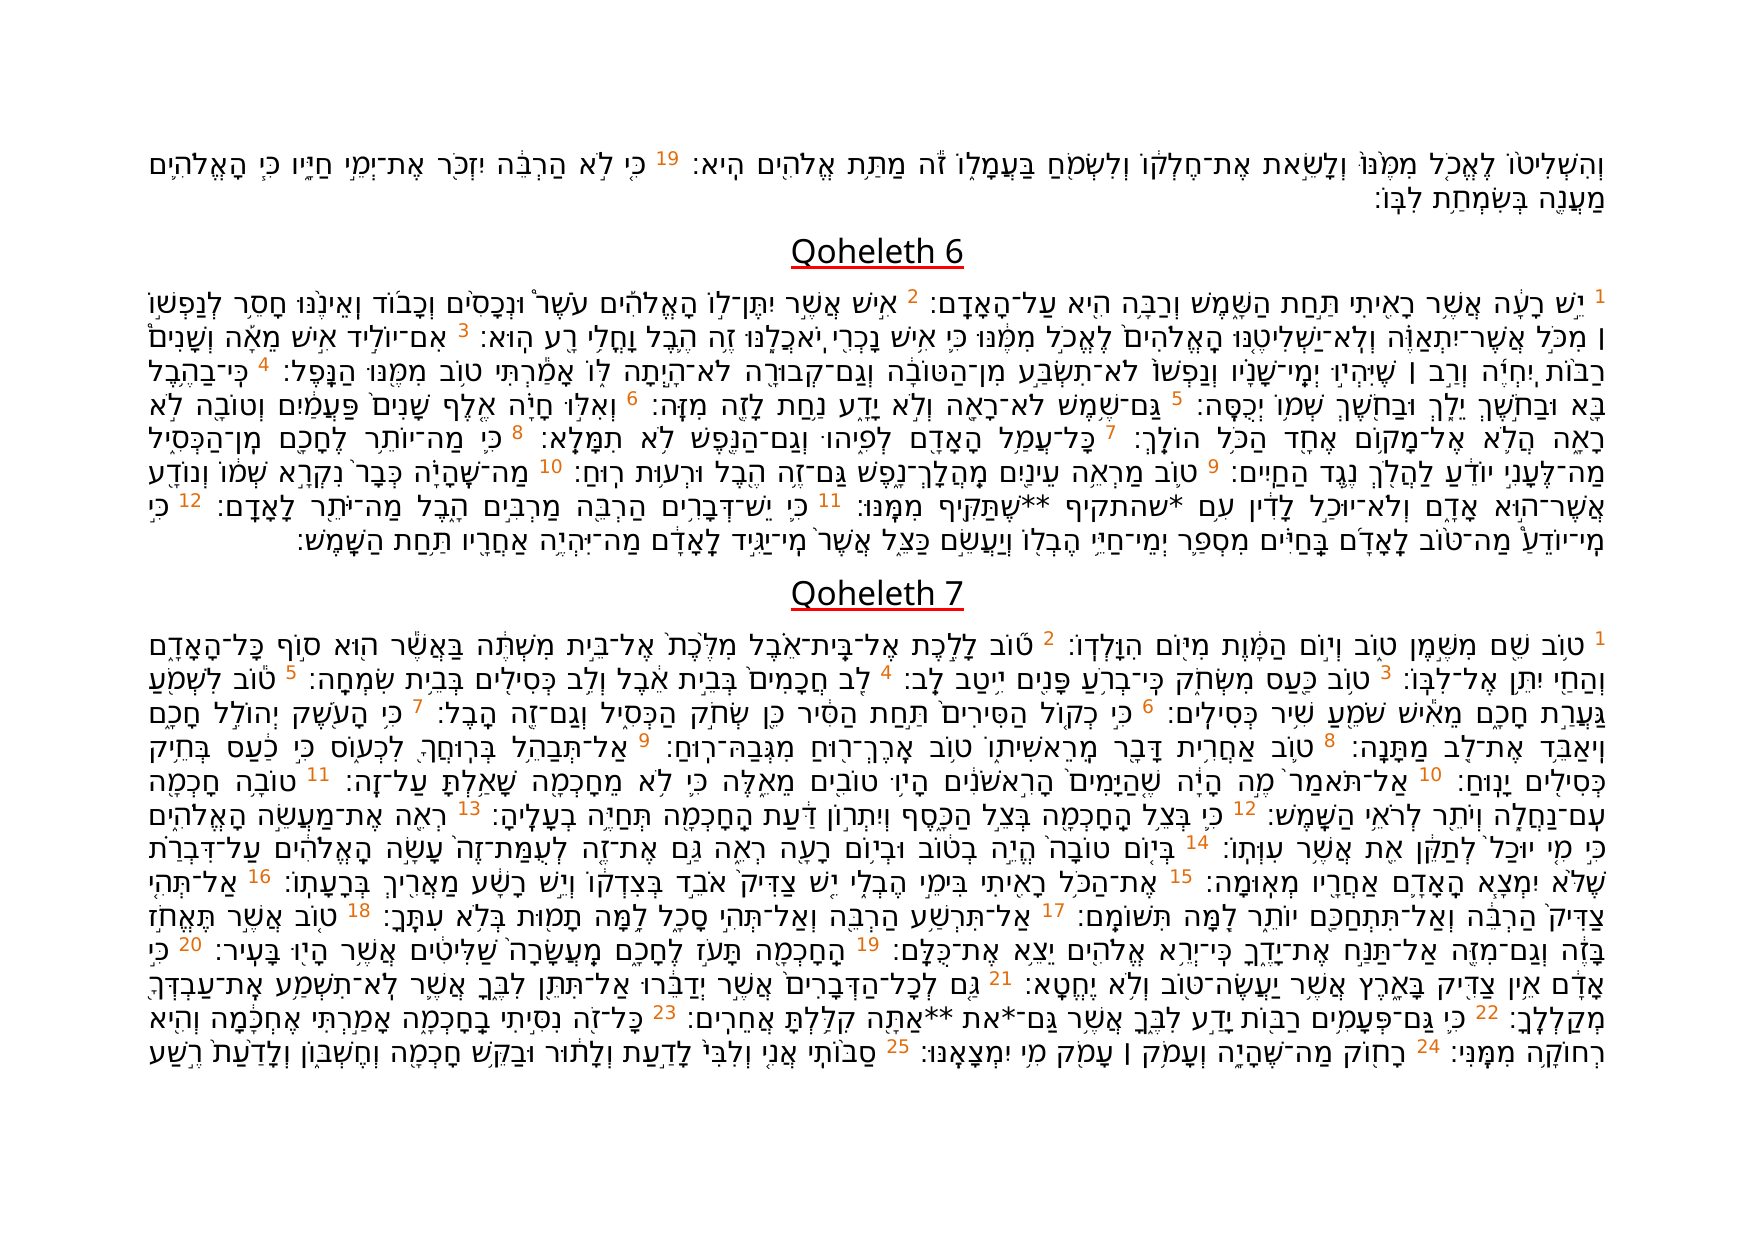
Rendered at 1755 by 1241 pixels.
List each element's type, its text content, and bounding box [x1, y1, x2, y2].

text 1 אַל־תְּבַהֵ֨ל עַל־פִּ֜יךָ וְלִבְּךָ֧ אַל־יְמַהֵ֛ר לְהוֹצִ֥יא דָבָ֖ר לִפְנֵ֣י הָאֱלֹהִ֑ים כִּ֣י הָאֱלֹהִ֤ים בַּשָּׁמַ֙יִם֙ וְאַתָּ֣ה עַל־הָאָ֔רֶץ עַֽל־כֵּ֛ן יִהְי֥וּ דְבָרֶ֖יךָ מְעַטִּֽים׃ 2 כִּ֛י בָּ֥א הַחֲל֖וֹם בְּרֹ֣ב עִנְיָ֑ן וְק֥וֹל כְּסִ֖יל בְּרֹ֥ב דְּבָרִֽים׃ ‬‬‬3 כַּאֲשֶׁר֩ תִּדֹּ֨ר נֶ֜דֶר לֽ͏ֵאלֹהִ֗ים אַל־תְּאַחֵר֙ לְשַׁלְּמ֔וֹ כִּ֛י אֵ֥ין חֵ֖פֶץ בַּכְּסִילִ֑ים אֵ֥ת אֲשֶׁר־תִּדֹּ֖ר שַׁלֵּֽם׃ ‬‬‬4 ט֖וֹב אֲשֶׁ֣ר לֹֽא־תִדֹּ֑ר מִשֶׁתִּדּ֖וֹר וְלֹ֥א תְשַׁלֵּֽם׃ ‬‬‬5 אַל־תִּתֵּ֤ן אֶת־פִּ֙יךָ֙ לַחֲטִ֣יא אֶת־בְּשָׂרֶ֔ךָ וְאַל־תֹּאמַר֙ לִפְנֵ֣י הַמַּלְאָ֔ךְ כִּ֥י שְׁגָגָ֖ה הִ֑יא לָ֣מָּה יִקְצֹ֤ף הָֽאֱלֹהִים֙ עַל־קוֹלֶ֔ךָ וְחִבֵּ֖ל אֶת־מַעֲשֵׂ֥ה יָדֶֽיךָ׃ ‬‬‬6 כִּ֣י בְרֹ֤ב חֲלֹמוֹת֙ וַהֲבָלִ֔ים וּדְבָרִ֖ים הַרְבֵּ֑ה כִּ֥י אֶת־הָאֱלֹהִ֖ים יְרָֽא׃ ‬‬‬7 אִם־עֹ֣שֶׁק רָ֠שׁ וְגֵ֨זֶל מִשְׁפָּ֤ט וָצֶ֙דֶק֙ תִּרְאֶ֣ה בַמְּדִינָ֔ה אַל־תִּתְמַ֖הּ עַל־הַחֵ֑פֶץ כִּ֣י גָבֹ֜הַּ מֵעַ֤ל גָּבֹ֙הַ֙ שֹׁמֵ֔ר וּגְבֹהִ֖ים עֲלֵיהֶֽם׃ ‬‬‬8 וְיִתְר֥וֹן אֶ֖רֶץ בַּכֹּ֣ל *היא **ה֑וּא מֶ֥לֶךְ לְשָׂדֶ֖ה נֶעֱבָֽד׃ ‬‬‬9 אֹהֵ֥ב כֶּ֙סֶף֙ לֹא־יִשְׂבַּ֣ע כֶּ֔סֶף וּמִֽי־אֹהֵ֥ב בֶּהָמ֖וֹן לֹ֣א תְבוּאָ֑ה גַּם־זֶ֖ה הָֽבֶל׃ ‬‬‬10 בִּרְבוֹת֙ הַטּוֹבָ֔ה רַבּ֖וּ אוֹכְלֶ֑יהָ וּמַה־כִּשְׁרוֹן֙ לִבְעָלֶ֔יהָ כִּ֖י אִם־*ראית **רְא֥וּת עֵינָֽיו׃ ‬‬‬11 מְתוּקָה֙ שְׁנַ֣ת הָעֹבֵ֔ד אִם־מְעַ֥ט וְאִם־הַרְבֵּ֖ה יֹאכֵ֑ל וְהַשָּׂבָע֙ לֶֽעָשִׁ֔יר אֵינֶ֛נּוּ מַנִּ֥יחַֽ ל֖וֹ לִישֽׁוֹן׃ ‬‬‬12 יֵ֚שׁ רָעָ֣ה חוֹלָ֔ה רָאִ֖יתִי תַּ֣חַת הַשָּׁ֑מֶשׁ עֹ֛שֶׁר שָׁמ֥וּר לִבְעָלָ֖יו לְרָעָתֽוֹ׃ ‬‬‬13 וְאָבַ֛ד הָעֹ֥שֶׁר הַה֖וּא בְּעִנְיַ֣ן רָ֑ע וְהוֹלִ֣יד בֵּ֔ן וְאֵ֥ין בְּיָד֖וֹ מְאֽוּמָה׃ ‬‬‬14 כַּאֲשֶׁ֤ר יָצָא֙ מִבֶּ֣טֶן אִמּ֔וֹ עָר֛וֹם יָשׁ֥וּב לָלֶ֖כֶת כְּשֶׁבָּ֑א וּמְא֙וּמָה֙ לֹא־יִשָּׂ֣א בַעֲמָל֔וֹ שֶׁיֹּלֵ֖ךְ בְּיָדֽוֹ׃ ‬‬‬15 וְגַם־זֹה֙ רָעָ֣ה חוֹלָ֔ה כָּל־עֻמַּ֥ת שֶׁבָּ֖א כֵּ֣ן יֵלֵ֑ךְ וּמַה־יִּתְר֣וֹן ל֔וֹ שֶֽׁיַּעֲמֹ֖ל לָרֽוּחַ׃ ‬‬‬16 גַּ֥ם כָּל־יָמָ֖יו בַּחֹ֣שֶׁךְ יֹאכֵ֑ל וְכָעַ֥ס הַרְבֵּ֖ה וְחָלְי֥וֹ וָקָֽצֶף׃ ‬‬‬17 הִנֵּ֞ה אֲשֶׁר־רָאִ֣יתִי אָ֗נִי ט֣וֹב אֲשֶׁר־יָפֶ֣ה לֶֽאֶכוֹל־וְ֠לִשְׁתּוֹת וְלִרְא֨וֹת טוֹבָ֜ה בְּכָל־עֲמָל֣וֹ ׀ שֶׁיַּעֲמֹ֣ל תַּֽחַת־הַשֶּׁ֗מֶשׁ מִסְפַּ֧ר יְמֵי־*חיו **חַיָּ֛יו אֲשֶׁר־נָֽתַן־ל֥וֹ הָאֱלֹהִ֖ים כִּי־ה֥וּא חֶלְקֽוֹ׃ ‬‬‬18 גַּ֣ם כָּֽל־הָאָדָ֡ם אֲשֶׁ֣ר נָֽתַן־ל֣וֹ הָאֱלֹהִים֩ עֹ֨שֶׁר וּנְכָסִ֜ים וְהִשְׁלִיט֨וֹ לֶאֱכֹ֤ל מִמֶּ֙נּוּ֙ וְלָשֵׂ֣את אֶת־חֶלְק֔וֹ וְלִשְׂמֹ֖חַ בַּעֲמָל֑וֹ זֹ֕ה מַתַּ֥ת אֱלֹהִ֖ים הִֽיא׃ ‬‬‬19 כִּ֚י לֹ֣א הַרְבֵּ֔ה יִזְכֹּ֖ר אֶת־יְמֵ֣י חַיָּ֑יו כִּ֧י הָאֱלֹהִ֛ים מַעֲנֶ֖ה בְּשִׂמְחַ֥ת לִבּֽוֹ׃ ‬‬‬‬‬‬‬‬‬‬‬‬‬‬‬‬‬‬‬‬‬ [148, 148, 1606, 216]
text Qoheleth 6 [148, 228, 1606, 273]
text 1 יֵ֣שׁ רָעָ֔ה אֲשֶׁ֥ר רָאִ֖יתִי תַּ֣חַת הַשָּׁ֑מֶשׁ וְרַבָּ֥ה הִ֖יא עַל־הָאָדָֽם׃ 2 אִ֣ישׁ אֲשֶׁ֣ר יִתֶּן־ל֣וֹ הָאֱלֹהִ֡ים עֹשֶׁר֩ וּנְכָסִ֨ים וְכָב֜וֹד וְֽאֵינֶ֨נּוּ חָסֵ֥ר לְנַפְשׁ֣וֹ ׀ מִכֹּ֣ל אֲשֶׁר־יִתְאַוֶּ֗ה וְלֹֽא־יַשְׁלִיטֶ֤נּוּ הָֽאֱלֹהִים֙ לֶאֱכֹ֣ל מִמֶּ֔נּוּ כִּ֛י אִ֥ישׁ נָכְרִ֖י יֹֽאכֲלֶ֑נּוּ זֶ֥ה הֶ֛בֶל וָחֳלִ֥י רָ֖ע הֽוּא׃ ‬‬‬3 אִם־יוֹלִ֣יד אִ֣ישׁ מֵאָ֡ה וְשָׁנִים֩ רַבּ֨וֹת יִֽחְיֶ֜ה וְרַ֣ב ׀ שֶׁיִּהְי֣וּ יְמֵֽי־שָׁנָ֗יו וְנַפְשׁוֹ֙ לֹא־תִשְׂבַּ֣ע מִן־הַטּוֹבָ֔ה וְגַם־קְבוּרָ֖ה לֹא־הָ֣יְתָה לּ֑וֹ אָמַ֕רְתִּי ט֥וֹב מִמֶּ֖נּוּ הַנָּֽפֶל׃ ‬‬‬4 כִּֽי־בַהֶ֥בֶל בָּ֖א וּבַחֹ֣שֶׁךְ יֵלֵ֑ךְ וּבַחֹ֖שֶׁךְ שְׁמ֥וֹ יְכֻסֶּֽה׃ ‬‬‬5 גַּם־שֶׁ֥מֶשׁ לֹא־רָאָ֖ה וְלֹ֣א יָדָ֑ע נַ֥חַת לָזֶ֖ה מִזֶּֽה׃ ‬‬‬6 וְאִלּ֣וּ חָיָ֗ה אֶ֤לֶף שָׁנִים֙ פַּעֲמַ֔יִם וְטוֹבָ֖ה לֹ֣א רָאָ֑ה הֲלֹ֛א אֶל־מָק֥וֹם אֶחָ֖ד הַכֹּ֥ל הוֹלֵֽךְ׃ ‬‬‬7 כָּל־עֲמַ֥ל הָאָדָ֖ם לְפִ֑יהוּ וְגַם־הַנֶּ֖פֶשׁ לֹ֥א תִמָּלֵֽא׃ ‬‬‬8 כִּ֛י מַה־יוֹתֵ֥ר לֶחָכָ֖ם מִֽן־הַכְּסִ֑יל מַה־לֶּעָנִ֣י יוֹדֵ֔עַ לַהֲלֹ֖ךְ נֶ֥גֶד הַחַיִֽים׃ ‬‬‬9 ט֛וֹב מַרְאֵ֥ה עֵינַ֖יִם מֵֽהֲלָךְ־נָ֑פֶשׁ גַּם־זֶ֥ה הֶ֖בֶל וּרְע֥וּת רֽוּחַ׃ ‬‬‬10 מַה־שֶּֽׁהָיָ֗ה כְּבָר֙ נִקְרָ֣א שְׁמ֔וֹ וְנוֹדָ֖ע אֲשֶׁר־ה֣וּא אָדָ֑ם וְלֹא־יוּכַ֣ל לָדִ֔ין עִ֥ם *שהתקיף **שֶׁתַּקִּ֖יף מִמֶּֽנּוּ׃ ‬‬‬11 כִּ֛י יֵשׁ־דְּבָרִ֥ים הַרְבֵּ֖ה מַרְבִּ֣ים הָ֑בֶל מַה־יֹּתֵ֖ר לָאָדָֽם׃ ‬‬‬12 כִּ֣י מִֽי־יוֹדֵעַ֩ מַה־טּ֨וֹב לָֽאָדָ֜ם בַּֽחַיִּ֗ים מִסְפַּ֛ר יְמֵי־חַיֵּ֥י הֶבְל֖וֹ וְיַעֲשֵׂ֣ם כַּצֵּ֑ל אֲשֶׁר֙ מִֽי־יַגִּ֣יד לָֽאָדָ֔ם מַה־יִּהְיֶ֥ה אַחֲרָ֖יו תַּ֥חַת הַשָּֽׁמֶשׁ׃ ‬‬‬‬‬‬‬‬‬‬‬‬‬‬ [148, 286, 1606, 558]
text Qoheleth 7 [148, 570, 1606, 616]
text 1 ט֥וֹב שֵׁ֖ם מִשֶּׁ֣מֶן ט֑וֹב וְי֣וֹם הַמָּ֔וֶת מִיּ֖וֹם הִוָּלְדֽוֹ׃ ‬‬‬‬‬2 ט֞וֹב לָלֶ֣כֶת אֶל־בֵּֽית־אֵ֗בֶל מִלֶּ֙כֶת֙ אֶל־בֵּ֣ית מִשְׁתֶּ֔ה בַּאֲשֶׁ֕ר ה֖וּא ס֣וֹף כָּל־הָאָדָ֑ם וְהַחַ֖י יִתֵּ֥ן אֶל־לִבּֽוֹ׃ ‬‬‬3 ט֥וֹב כַּ֖עַס מִשְּׂחֹ֑ק כִּֽי־בְרֹ֥עַ פָּנִ֖ים יִ֥יטַב לֵֽב׃ ‬‬‬4 לֵ֤ב חֲכָמִים֙ בְּבֵ֣ית אֵ֔בֶל וְלֵ֥ב כְּסִילִ֖ים בְּבֵ֥ית שִׂמְחָֽה׃ ‬‬‬5 ט֕וֹב לִשְׁמֹ֖עַ גַּעֲרַ֣ת חָכָ֑ם מֵאִ֕ישׁ שֹׁמֵ֖עַ שִׁ֥יר כְּסִילִֽים׃ ‬‬‬6 כִּ֣י כְק֤וֹל הַסִּירִים֙ תַּ֣חַת הַסִּ֔יר כֵּ֖ן שְׂחֹ֣ק הַכְּסִ֑יל וְגַם־זֶ֖ה הָֽבֶל׃ ‬‬‬7 כִּ֥י הָעֹ֖שֶׁק יְהוֹלֵ֣ל חָכָ֑ם וִֽיאַבֵּ֥ד אֶת־לֵ֖ב מַתָּנָֽה׃ ‬‬‬8 ט֛וֹב אַחֲרִ֥ית דָּבָ֖ר מֽ͏ֵרֵאשִׁית֑וֹ ט֥וֹב אֶֽרֶךְ־ר֖וּחַ מִגְּבַהּ־רֽוּחַ׃ ‬‬‬9 אַל־תְּבַהֵ֥ל בְּרֽוּחֲךָ֖ לִכְע֑וֹס כִּ֣י כַ֔עַס בְּחֵ֥יק כְּסִילִ֖ים יָנֽוּחַ׃ ‬‬‬10 אַל־תֹּאמַר֙ מֶ֣ה הָיָ֔ה שֶׁ֤הַיָּמִים֙ הָרִ֣אשֹׁנִ֔ים הָי֥וּ טוֹבִ֖ים מֵאֵ֑לֶּה כִּ֛י לֹ֥א מֵחָכְמָ֖ה שָׁאַ֥לְתָּ עַל־זֶֽה׃ ‬‬‬11 טוֹבָ֥ה חָכְמָ֖ה עִֽם־נַחֲלָ֑ה וְיֹתֵ֖ר לְרֹאֵ֥י הַשָּֽׁמֶשׁ׃ ‬‬‬12 כִּ֛י בְּצֵ֥ל הַֽחָכְמָ֖ה בְּצֵ֣ל הַכָּ֑סֶף וְיִתְר֣וֹן דַּ֔עַת הַֽחָכְמָ֖ה תְּחַיֶּ֥ה בְעָלֶֽיהָ׃ ‬‬‬13 רְאֵ֖ה אֶת־מַעֲשֵׂ֣ה הָאֱלֹהִ֑ים כִּ֣י מִ֤י יוּכַל֙ לְתַקֵּ֔ן אֵ֖ת אֲשֶׁ֥ר עִוְּתֽוֹ׃ ‬‬‬14 בְּי֤וֹם טוֹבָה֙ הֱיֵ֣ה בְט֔וֹב וּבְי֥וֹם רָעָ֖ה רְאֵ֑ה גַּ֣ם אֶת־זֶ֤ה לְעֻמַּת־זֶה֙ עָשָׂ֣ה הָֽאֱלֹהִ֔ים עַל־דִּבְרַ֗ת שֶׁלֹּ֨א יִמְצָ֧א הָֽאָדָ֛ם אַחֲרָ֖יו מְאֽוּמָה׃ ‬‬‬15 אֶת־הַכֹּ֥ל רָאִ֖יתִי בִּימֵ֣י הֶבְלִ֑י יֵ֤שׁ צַדִּיק֙ אֹבֵ֣ד בְּצִדְק֔וֹ וְיֵ֣שׁ רָשָׁ֔ע מַאֲרִ֖יךְ בְּרָעָתֽוֹ׃ ‬‬‬16 אַל־תְּהִ֤י צַדִּיק֙ הַרְבֵּ֔ה וְאַל־תִּתְחַכַּ֖ם יוֹתֵ֑ר לָ֖מָּה תִּשּׁוֹמֵֽם׃ ‬‬‬17 אַל־תִּרְשַׁ֥ע הַרְבֵּ֖ה וְאַל־תְּהִ֣י סָכָ֑ל לָ֥מָּה תָמ֖וּת בְּלֹ֥א עִתֶּֽךָ׃ ‬‬‬18 ט֚וֹב אֲשֶׁ֣ר תֶּאֱחֹ֣ז בָּזֶ֔ה וְגַם־מִזֶּ֖ה אַל־תַּנַּ֣ח אֶת־יָדֶ֑ךָ כִּֽי־יְרֵ֥א אֱלֹהִ֖ים יֵצֵ֥א אֶת־כֻּלָּֽם׃ ‬‬‬19 הַֽחָכְמָ֖ה תָּעֹ֣ז לֶחָכָ֑ם מֵֽעֲשָׂרָה֙ שַׁלִּיטִ֔ים אֲשֶׁ֥ר הָי֖וּ בָּעִֽיר׃ ‬‬‬20 כִּ֣י אָדָ֔ם אֵ֥ין צַדִּ֖יק בָּאָ֑רֶץ אֲשֶׁ֥ר יַעֲשֶׂה־טּ֖וֹב וְלֹ֥א יֶחֱטָֽא׃ ‬‬‬21 גַּ֤ם לְכָל־הַדְּבָרִים֙ אֲשֶׁ֣ר יְדַבֵּ֔רוּ אַל־תִּתֵּ֖ן לִבֶּ֑ךָ אֲשֶׁ֛ר לֹֽא־תִשְׁמַ֥ע אֶֽת־עַבְדְּךָ֖ מְקַלְלֶֽךָ׃ ‬‬‬22 כִּ֛י גַּם־פְּעָמִ֥ים רַבּ֖וֹת יָדַ֣ע לִבֶּ֑ךָ אֲשֶׁ֥ר גַּם־*את **אַתָּ֖ה קִלַּ֥לְתָּ אֲחֵרִֽים׃ ‬‬‬23 כָּל־זֹ֖ה נִסִּ֣יתִי בַֽחָכְמָ֑ה אָמַ֣רְתִּי אֶחְכָּ֔מָה וְהִ֖יא רְחוֹקָ֥ה מִמֶּֽנִּי׃ ‬‬‬24 רָח֖וֹק מַה־שֶּׁהָיָ֑ה וְעָמֹ֥ק ׀ עָמֹ֖ק מִ֥י יִמְצָאֶֽנּוּ׃ ‬‬‬25 סַבּ֨וֹתִֽי אֲנִ֤י וְלִבִּי֙ לָדַ֣עַת וְלָת֔וּר וּבַקֵּ֥שׁ חָכְמָ֖ה וְחֶשְׁבּ֑וֹן וְלָדַ֙עַת֙ רֶ֣שַׁע כֶּ֔סֶל וְהַסִּכְל֖וּת הוֹלֵלֽוֹת׃ ‬‬‬26 וּמוֹצֶ֨א אֲנִ֜י מַ֣ר מִמָּ֗וֶת אֶת־הָֽאִשָּׁה֙ אֲשֶׁר־הִ֨יא מְצוֹדִ֧ים וַחֲרָמִ֛ים לִבָּ֖הּ אֲסוּרִ֣ים יָדֶ֑יהָ ט֞וֹב לִפְנֵ֤י הָאֱלֹהִים֙ יִמָּלֵ֣ט מִמֶּ֔נָּה וְחוֹטֵ֖א יִלָּ֥כֶד בָּֽהּ׃ ‬‬‬27 רְאֵה֙ זֶ֣ה מָצָ֔אתִי אָמְרָ֖ה קֹהֶ֑לֶת אַחַ֥ת לְאַחַ֖ת לִמְצֹ֥א חֶשְׁבּֽוֹן׃ ‬‬‬28 אֲשֶׁ֛ר עוֹד־בִּקְשָׁ֥ה נַפְשִׁ֖י וְלֹ֣א מָצָ֑אתִי אָדָ֞ם אֶחָ֤ד מֵאֶ֙לֶף֙ מָצָ֔אתִי וְאִשָּׁ֥ה בְכָל־אֵ֖לֶּה לֹ֥א מָצָֽאתִי׃ ‬‬‬29 לְבַד֙ רְאֵה־זֶ֣ה מָצָ֔אתִי אֲשֶׁ֨ר עָשָׂ֧ה הָאֱלֹהִ֛ים אֶת־הָאָדָ֖ם יָשָׁ֑ר וְהֵ֥מָּה בִקְשׁ֖וּ חִשְּׁבֹנ֥וֹת רַּבִּֽים׃ ‬‬‬‬‬‬‬‬‬‬‬‬‬‬‬‬‬‬‬‬‬‬‬‬‬‬‬‬‬‬‬ [148, 628, 1606, 1069]
